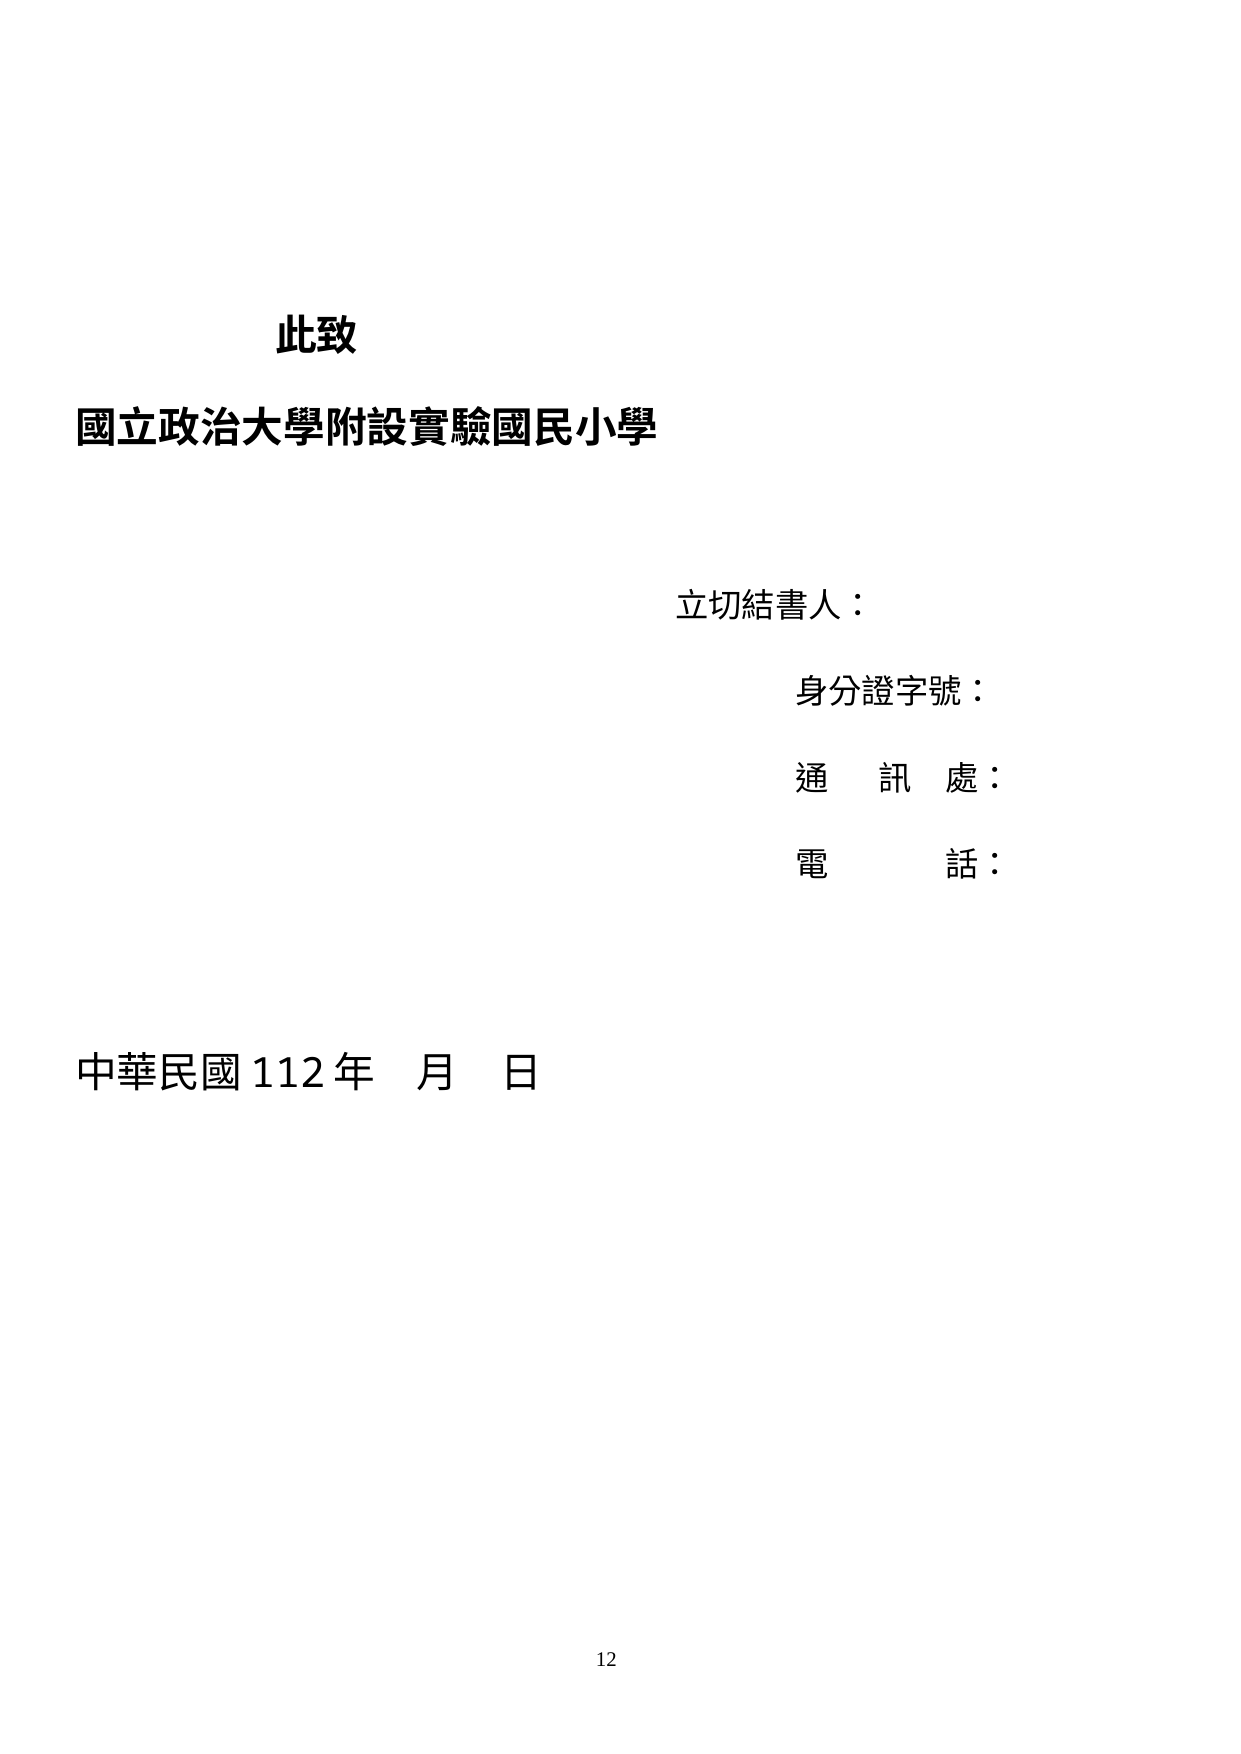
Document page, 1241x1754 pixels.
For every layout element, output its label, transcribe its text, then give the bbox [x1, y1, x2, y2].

text 國立政治大學附設實驗國民小學 [75, 383, 1137, 446]
text 中華民國112年 月 日 [75, 1028, 1137, 1091]
text 電 話： [75, 821, 1137, 883]
text 立切結書人： [75, 561, 1137, 623]
text 身分證字號： [75, 647, 1137, 710]
text 通 訊 處： [75, 734, 1137, 797]
text 此致 [75, 290, 1137, 353]
